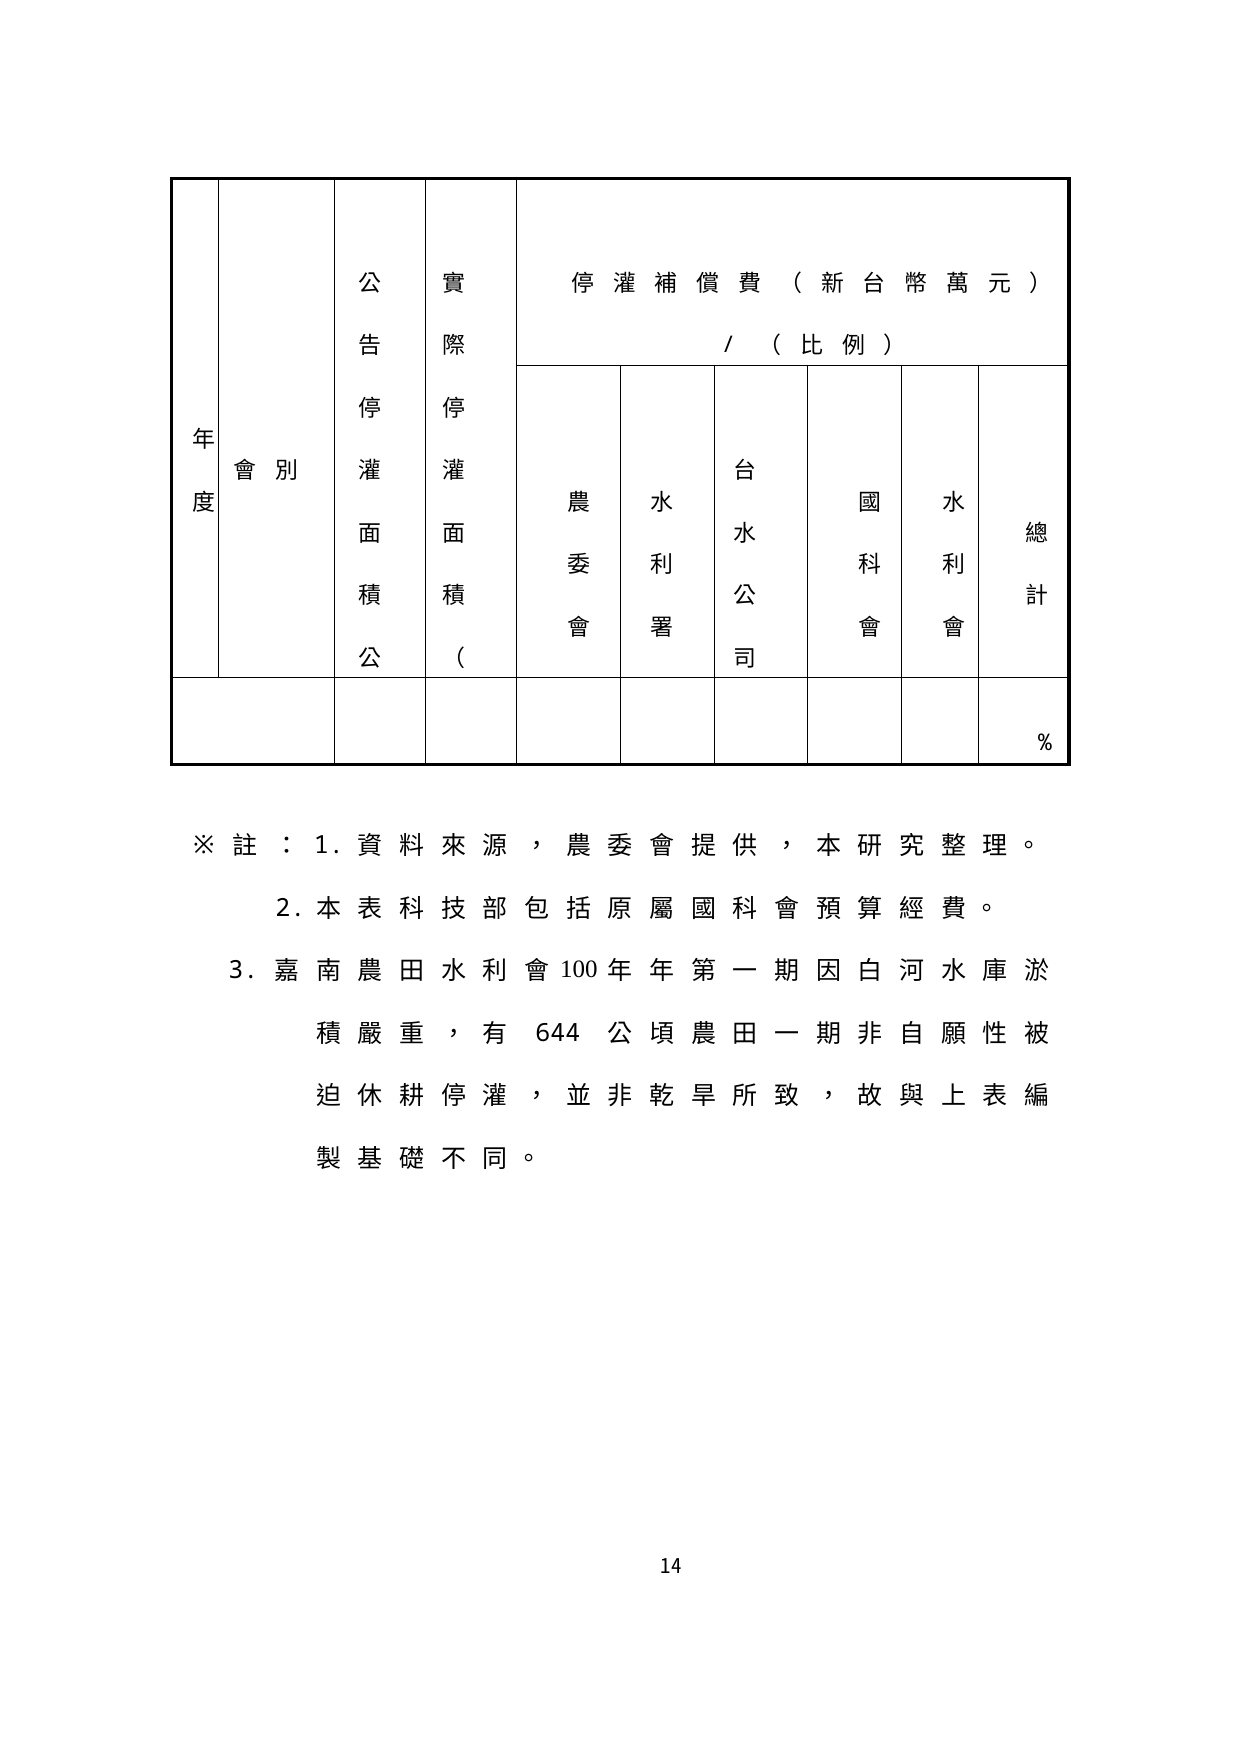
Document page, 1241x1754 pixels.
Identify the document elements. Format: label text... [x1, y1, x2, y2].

table_cell [517, 678, 620, 762]
table_header 實際停灌面積 （公頃） [426, 180, 516, 677]
table_cell 國科會 [808, 366, 901, 677]
table_cell 台水公司 [715, 366, 807, 677]
table_cell [902, 678, 978, 762]
table_cell 水利會 [902, 366, 978, 677]
table_cell [335, 678, 425, 762]
table_cell 農委會 [517, 366, 620, 677]
table_cell 總計 [979, 366, 1067, 677]
text 3.嘉南農田水利會100年年第一期因白河水庫淤積嚴重，有644公頃農田一期非自願性被迫休耕停灌，並非乾旱所致，故與上表編製基礎不同。 [183, 927, 1058, 1177]
table_header 會別 [219, 180, 334, 677]
table_cell [715, 678, 807, 762]
table_cell [808, 678, 901, 762]
table_cell [173, 678, 334, 762]
table_cell [426, 678, 516, 762]
table_header 年度 [173, 180, 218, 677]
table_header 停灌補償費（新台幣萬元）/（比例） [517, 180, 1067, 365]
text ※註：1.資料來源，農委會提供，本研究整理。 [183, 802, 1058, 865]
table_cell 水利署 [621, 366, 714, 677]
table_cell % [979, 678, 1067, 762]
text 2.本表科技部包括原屬國科會預算經費。 [183, 865, 1058, 927]
table_header 公告停灌面積公頃） [335, 180, 425, 677]
table_cell [621, 678, 714, 762]
